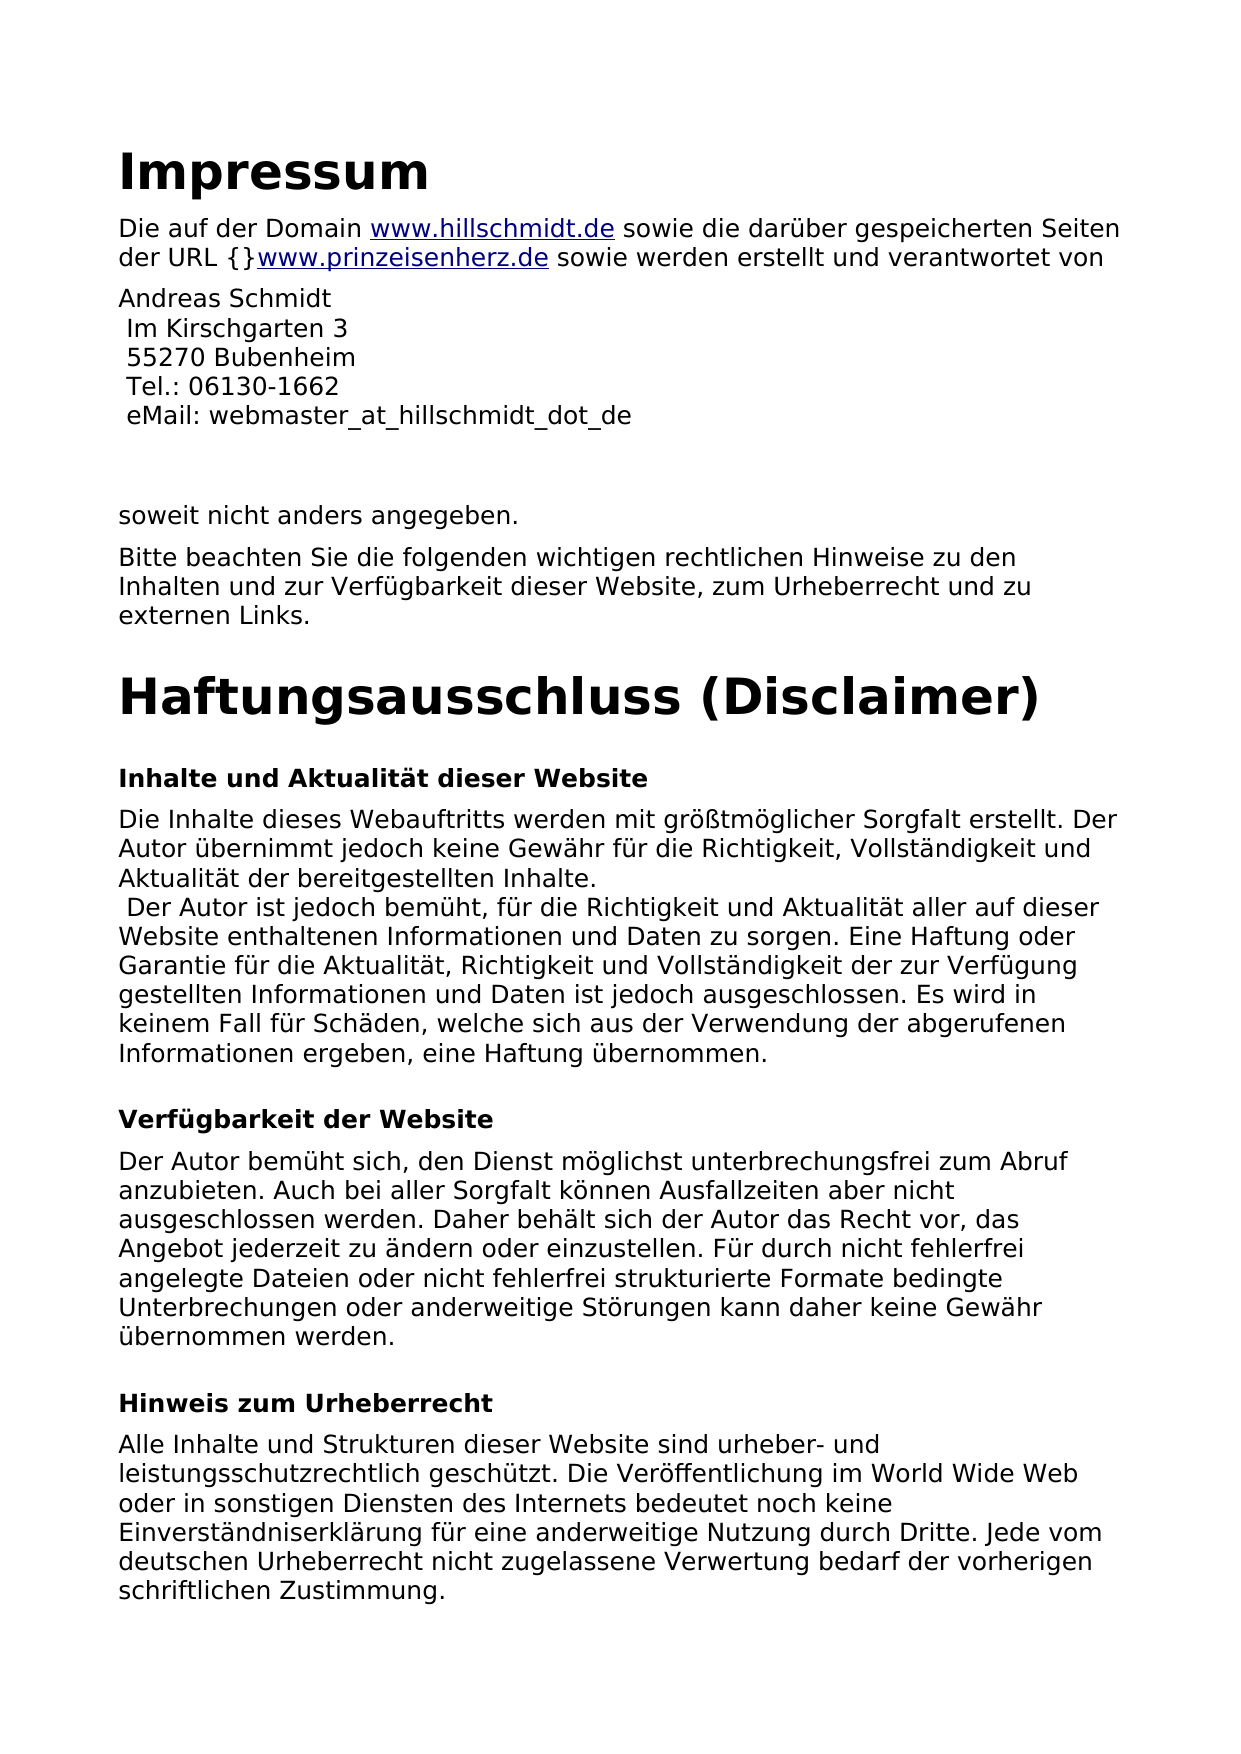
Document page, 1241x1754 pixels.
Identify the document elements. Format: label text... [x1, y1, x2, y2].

text Der Autor bemüht sich, den Dienst möglichst unterbrechungsfrei zum Abruf anzubieten. Auch bei aller Sorgfalt können Ausfallzeiten aber nicht ausgeschlossen werden. Daher behält sich der Autor das Recht vor, das Angebot jederzeit zu ändern oder einzustellen. Für durch nicht fehlerfrei angelegte Dateien oder nicht fehlerfrei strukturierte Formate bedingte Unterbrechungen oder anderweitige Störungen kann daher keine Gewähr übernommen werden. [118, 1147, 1122, 1351]
subtitle Verfügbarkeit der Website [118, 1105, 1122, 1134]
text Die auf der Domain www.hillschmidt.de sowie die darüber gespeicherten Seiten der URL {}www.prinzeisenherz.de sowie werden erstellt und verantwortet von [118, 214, 1122, 272]
text Andreas Schmidt Im Kirschgarten 3 55270 Bubenheim Tel.: 06130-1662 eMail: webmaster_at_hillschmidt_dot_de [118, 285, 1122, 489]
subtitle Inhalte und Aktualität dieser Website [118, 764, 1122, 793]
subtitle Haftungsausschluss (Disclaimer) [118, 668, 1122, 726]
text Die Inhalte dieses Webauftritts werden mit größtmöglicher Sorgfalt erstellt. Der Autor übernimmt jedoch keine Gewähr für die Richtigkeit, Vollständigkeit und Aktualität der bereitgestellten Inhalte. Der Autor ist jedoch bemüht, für die Richtigkeit und Aktualität aller auf dieser Website enthaltenen Informationen und Daten zu sorgen. Eine Haftung oder Garantie für die Aktualität, Richtigkeit und Vollständigkeit der zur Verfügung gestellten Informationen und Daten ist jedoch ausgeschlossen. Es wird in keinem Fall für Schäden, welche sich aus der Verwendung der abgerufenen Informationen ergeben, eine Haftung übernommen. [118, 805, 1122, 1068]
subtitle Hinweis zum Urheberrecht [118, 1389, 1122, 1418]
text Bitte beachten Sie die folgenden wichtigen rechtlichen Hinweise zu den Inhalten und zur Verfügbarkeit dieser Website, zum Urheberrecht und zu externen Links. [118, 543, 1122, 631]
text Alle Inhalte und Strukturen dieser Website sind urheber- und leistungsschutzrechtlich geschützt. Die Veröffentlichung im World Wide Web oder in sonstigen Diensten des Internets bedeutet noch keine Einverständniserklärung für eine anderweitige Nutzung durch Dritte. Jede vom deutschen Urheberrecht nicht zugelassene Verwertung bedarf der vorherigen schriftlichen Zustimmung. [118, 1430, 1122, 1605]
subtitle Impressum [118, 143, 1122, 201]
text soweit nicht anders angegeben. [118, 501, 1122, 531]
